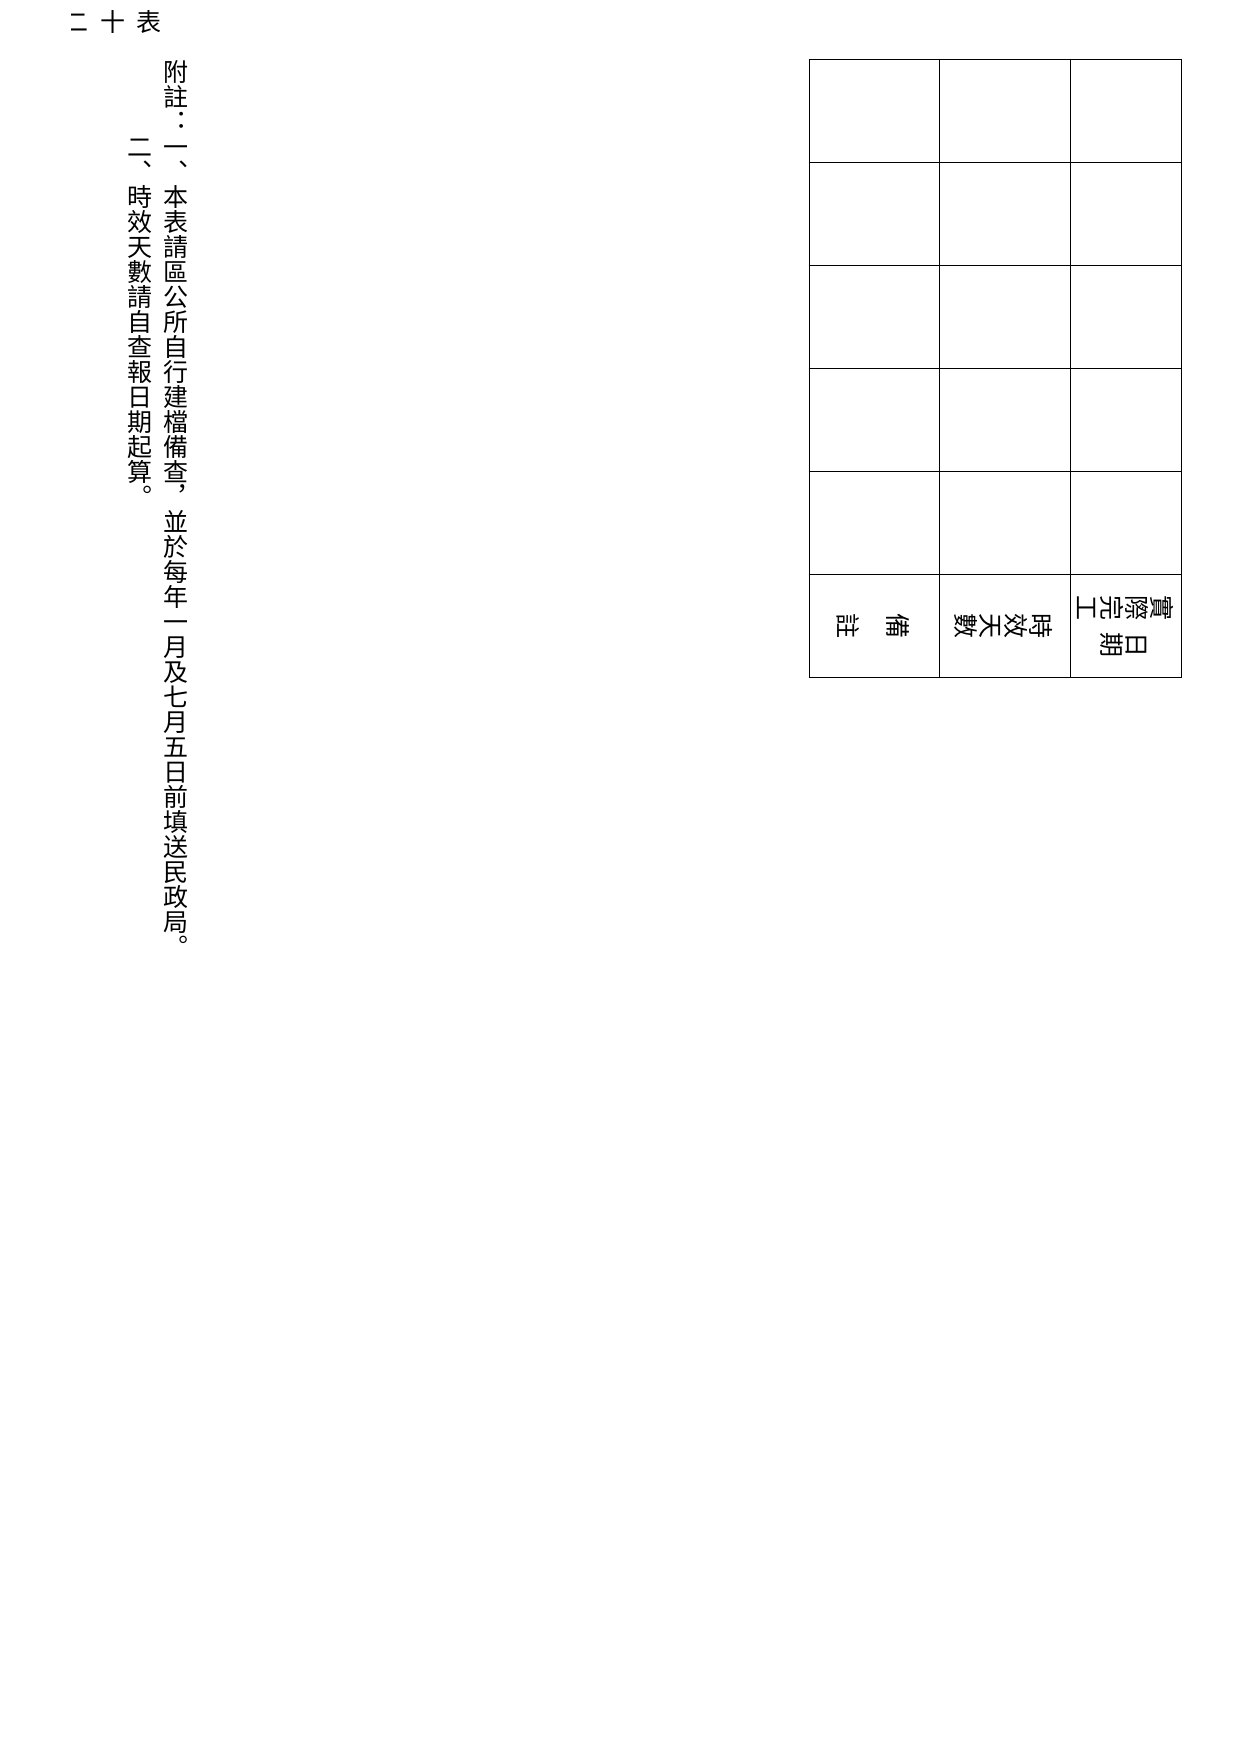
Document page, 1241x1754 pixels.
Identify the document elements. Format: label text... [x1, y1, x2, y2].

text 表十二 [72, 9, 167, 47]
table_cell [940, 60, 1070, 162]
table_cell [1071, 266, 1181, 368]
table_cell [940, 266, 1070, 368]
table_cell 時效天數 [940, 575, 1070, 677]
table_cell 備 註 [810, 575, 939, 677]
table_cell [810, 163, 939, 265]
table_cell [810, 472, 939, 574]
table_cell [940, 472, 1070, 574]
table_cell [1071, 163, 1181, 265]
table_cell [940, 163, 1070, 265]
text 附註：一、本表請區公所自行建檔備查，並於每年一月及七月五日前填送民政局。 [158, 59, 194, 1695]
table_cell [1071, 60, 1181, 162]
table_cell [810, 266, 939, 368]
table_cell [810, 369, 939, 471]
table_cell [1071, 472, 1181, 574]
table_cell [940, 369, 1070, 471]
table_cell [1071, 369, 1181, 471]
table_cell 實際完工日期 [1071, 575, 1181, 677]
text [63, 0, 176, 56]
table_cell [810, 60, 939, 162]
text 二、時效天數請自查報日期起算。 [122, 59, 158, 1695]
